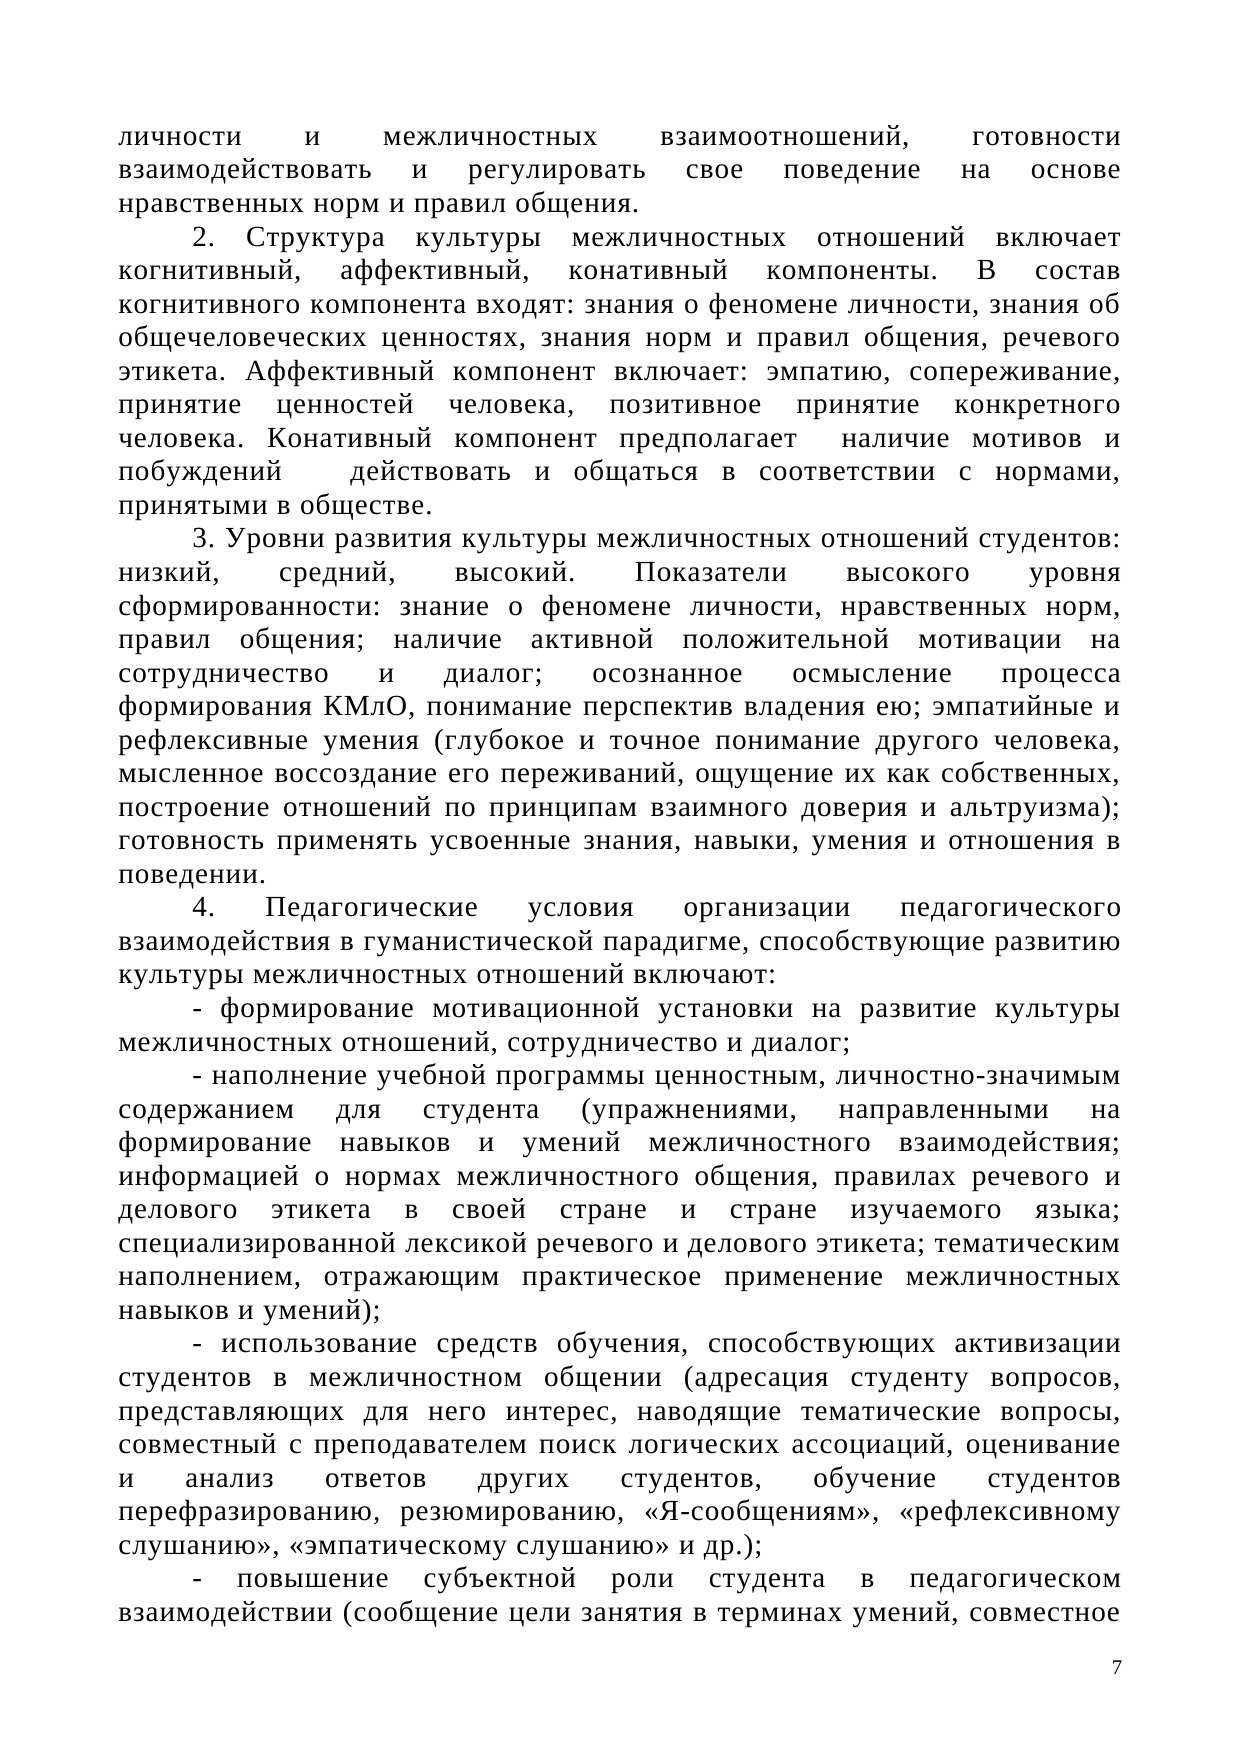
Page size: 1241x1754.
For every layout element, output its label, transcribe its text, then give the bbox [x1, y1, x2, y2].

text - формирование мотивационной установки на развитие культуры межличностных отношений, сотрудничество и диалог; [118, 990, 1122, 1057]
text - повышение субъектной роли студента в педагогическом взаимодействии (сообщение цели занятия в терминах умений, совместное [118, 1560, 1122, 1627]
text 3. Уровни развития культуры межличностных отношений студентов: низкий, средний, высокий. Показатели высокого уровня сформированности: знание о феномене личности, нравственных норм, правил общения; наличие активной положительной мотивации на сотрудничество и диалог; осознанное осмысление процесса формирования КМлО, понимание перспектив владения ею; эмпатийные и рефлексивные умения (глубокое и точное понимание другого человека, мысленное воссоздание его переживаний, ощущение их как собственных, построение отношений по принципам взаимного доверия и альтруизма); готовность применять усвоенные знания, навыки, умения и отношения в поведении. [118, 521, 1122, 889]
text - использование средств обучения, способствующих активизации студентов в межличностном общении (адресация студенту вопросов, представляющих для него интерес, наводящие тематические вопросы, совместный с преподавателем поиск логических ассоциаций, оценивание и анализ ответов других студентов, обучение студентов перефразированию, резюмированию, «Я-сообщениям», «рефлексивному слушанию», «эмпатическому слушанию» и др.); [118, 1326, 1122, 1560]
text - наполнение учебной программы ценностным, личностно-значимым содержанием для студента (упражнениями, направленными на формирование навыков и умений межличностного взаимодействия; информацией о нормах межличностного общения, правилах речевого и делового этикета в своей стране и стране изучаемого языка; специализированной лексикой речевого и делового этикета; тематическим наполнением, отражающим практическое применение межличностных навыков и умений); [118, 1057, 1122, 1326]
text 2. Структура культуры межличностных отношений включает когнитивный, аффективный, конативный компоненты. В состав когнитивного компонента входят: знания о феномене личности, знания об общечеловеческих ценностях, знания норм и правил общения, речевого этикета. Аффективный компонент включает: эмпатию, сопереживание, принятие ценностей человека, позитивное принятие конкретного человека. Конативный компонент предполагает наличие мотивов и побуждений действовать и общаться в соответствии с нормами, принятыми в обществе. [118, 219, 1122, 521]
text 4. Педагогические условия организации педагогического взаимодействия в гуманистической парадигме, способствующие развитию культуры межличностных отношений включают: [118, 889, 1122, 990]
text личности и межличностных взаимоотношений, готовности взаимодействовать и регулировать свое поведение на основе нравственных норм и правил общения. [118, 118, 1122, 219]
